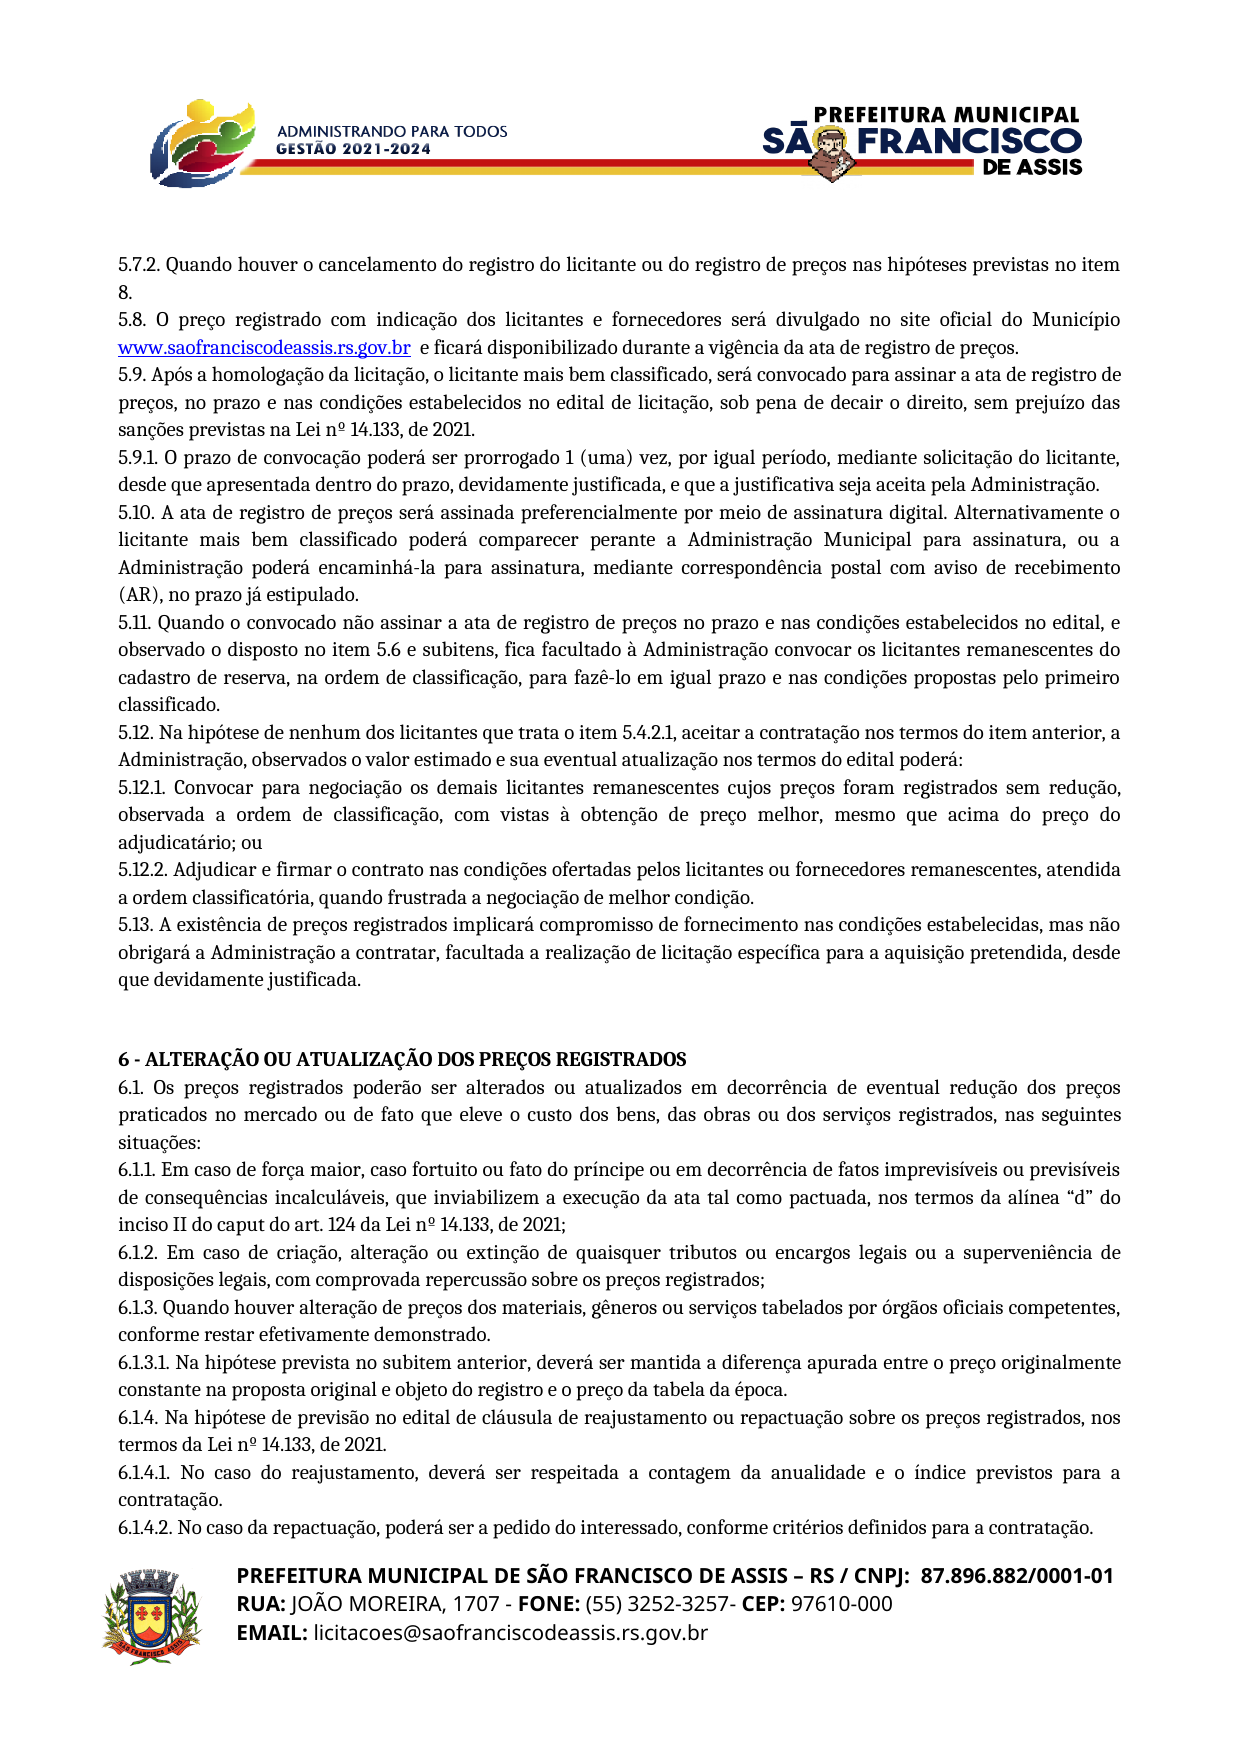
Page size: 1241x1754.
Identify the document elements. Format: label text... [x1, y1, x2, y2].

text 5.9.1. O prazo de convocação poderá ser prorrogado 1 (uma) vez, por igual período, mediante solicitação do licitante, desde que apresentada dentro do prazo, devidamente justificada, e que a justificativa seja aceita pela Administração. [118, 445, 1122, 497]
text 6.1. Os preços registrados poderão ser alterados ou atualizados em decorrência de eventual redução dos preços praticados no mercado ou de fato que eleve o custo dos bens, das obras ou dos serviços registrados, nas seguintes situações: [118, 1075, 1122, 1154]
text 5.12. Na hipótese de nenhum dos licitantes que trata o item 5.4.2.1, aceitar a contratação nos termos do item anterior, a Administração, observados o valor estimado e sua eventual atualização nos termos do edital poderá: [118, 720, 1122, 772]
text 5.10. A ata de registro de preços será assinada preferencialmente por meio de assinatura digital. Alternativamente o licitante mais bem classificado poderá comparecer perante a Administração Municipal para assinatura, ou a Administração poderá encaminhá-la para assinatura, mediante correspondência postal com aviso de recebimento (AR), no prazo já estipulado. [118, 500, 1122, 607]
text 6.1.1. Em caso de força maior, caso fortuito ou fato do príncipe ou em decorrência de fatos imprevisíveis ou previsíveis de consequências incalculáveis, que inviabilizem a execução da ata tal como pactuada, nos termos da alínea “d” do inciso II do caput do art. 124 da Lei nº 14.133, de 2021; [118, 1158, 1122, 1237]
picture [118, 73, 1123, 219]
text 5.12.2. Adjudicar e firmar o contrato nas condições ofertadas pelos licitantes ou fornecedores remanescentes, atendida a ordem classificatória, quando frustrada a negociação de melhor condição. [118, 858, 1122, 909]
text 5.13. A existência de preços registrados implicará compromisso de fornecimento nas condições estabelecidas, mas não obrigará a Administração a contratar, facultada a realização de licitação específica para a aquisição pretendida, desde que devidamente justificada. [118, 913, 1122, 992]
subtitle 6 - ALTERAÇÃO OU ATUALIZAÇÃO DOS PREÇOS REGISTRADOS [118, 1048, 1122, 1072]
text 6.1.3.1. Na hipótese prevista no subitem anterior, deverá ser mantida a diferença apurada entre o preço originalmente constante na proposta original e objeto do registro e o preço da tabela da época. [118, 1350, 1122, 1402]
text 6.1.4. Na hipótese de previsão no edital de cláusula de reajustamento ou repactuação sobre os preços registrados, nos termos da Lei nº 14.133, de 2021. [118, 1405, 1122, 1457]
text 5.9. Após a homologação da licitação, o licitante mais bem classificado, será convocado para assinar a ata de registro de preços, no prazo e nas condições estabelecidos no edital de licitação, sob pena de decair o direito, sem prejuízo das sanções previstas na Lei nº 14.133, de 2021. [118, 363, 1122, 442]
text 6.1.3. Quando houver alteração de preços dos materiais, gêneros ou serviços tabelados por órgãos oficiais competentes, conforme restar efetivamente demonstrado. [118, 1295, 1122, 1347]
text 5.7.2. Quando houver o cancelamento do registro do licitante ou do registro de preços nas hipóteses previstas no item 8. [118, 253, 1122, 304]
text 5.12.1. Convocar para negociação os demais licitantes remanescentes cujos preços foram registrados sem redução, observada a ordem de classificação, com vistas à obtenção de preço melhor, mesmo que acima do preço do adjudicatário; ou [118, 775, 1122, 854]
text 6.1.4.2. No caso da repactuação, poderá ser a pedido do interessado, conforme critérios definidos para a contratação. [118, 1515, 1122, 1539]
picture [92, 1567, 211, 1667]
text 5.11. Quando o convocado não assinar a ata de registro de preços no prazo e nas condições estabelecidos no edital, e observado o disposto no item 5.6 e subitens, fica facultado à Administração convocar os licitantes remanescentes do cadastro de reserva, na ordem de classificação, para fazê-lo em igual prazo e nas condições propostas pelo primeiro classificado. [118, 610, 1122, 717]
text 6.1.2. Em caso de criação, alteração ou extinção de quaisquer tributos ou encargos legais ou a superveniência de disposições legais, com comprovada repercussão sobre os preços registrados; [118, 1240, 1122, 1292]
text 6.1.4.1. No caso do reajustamento, deverá ser respeitada a contagem da anualidade e o índice previstos para a contratação. [118, 1460, 1122, 1512]
text 5.8. O preço registrado com indicação dos licitantes e fornecedores será divulgado no site oficial do Município www.saofranciscodeassis.rs.gov.br e ficará disponibilizado durante a vigência da ata de registro de preços. [118, 308, 1122, 359]
